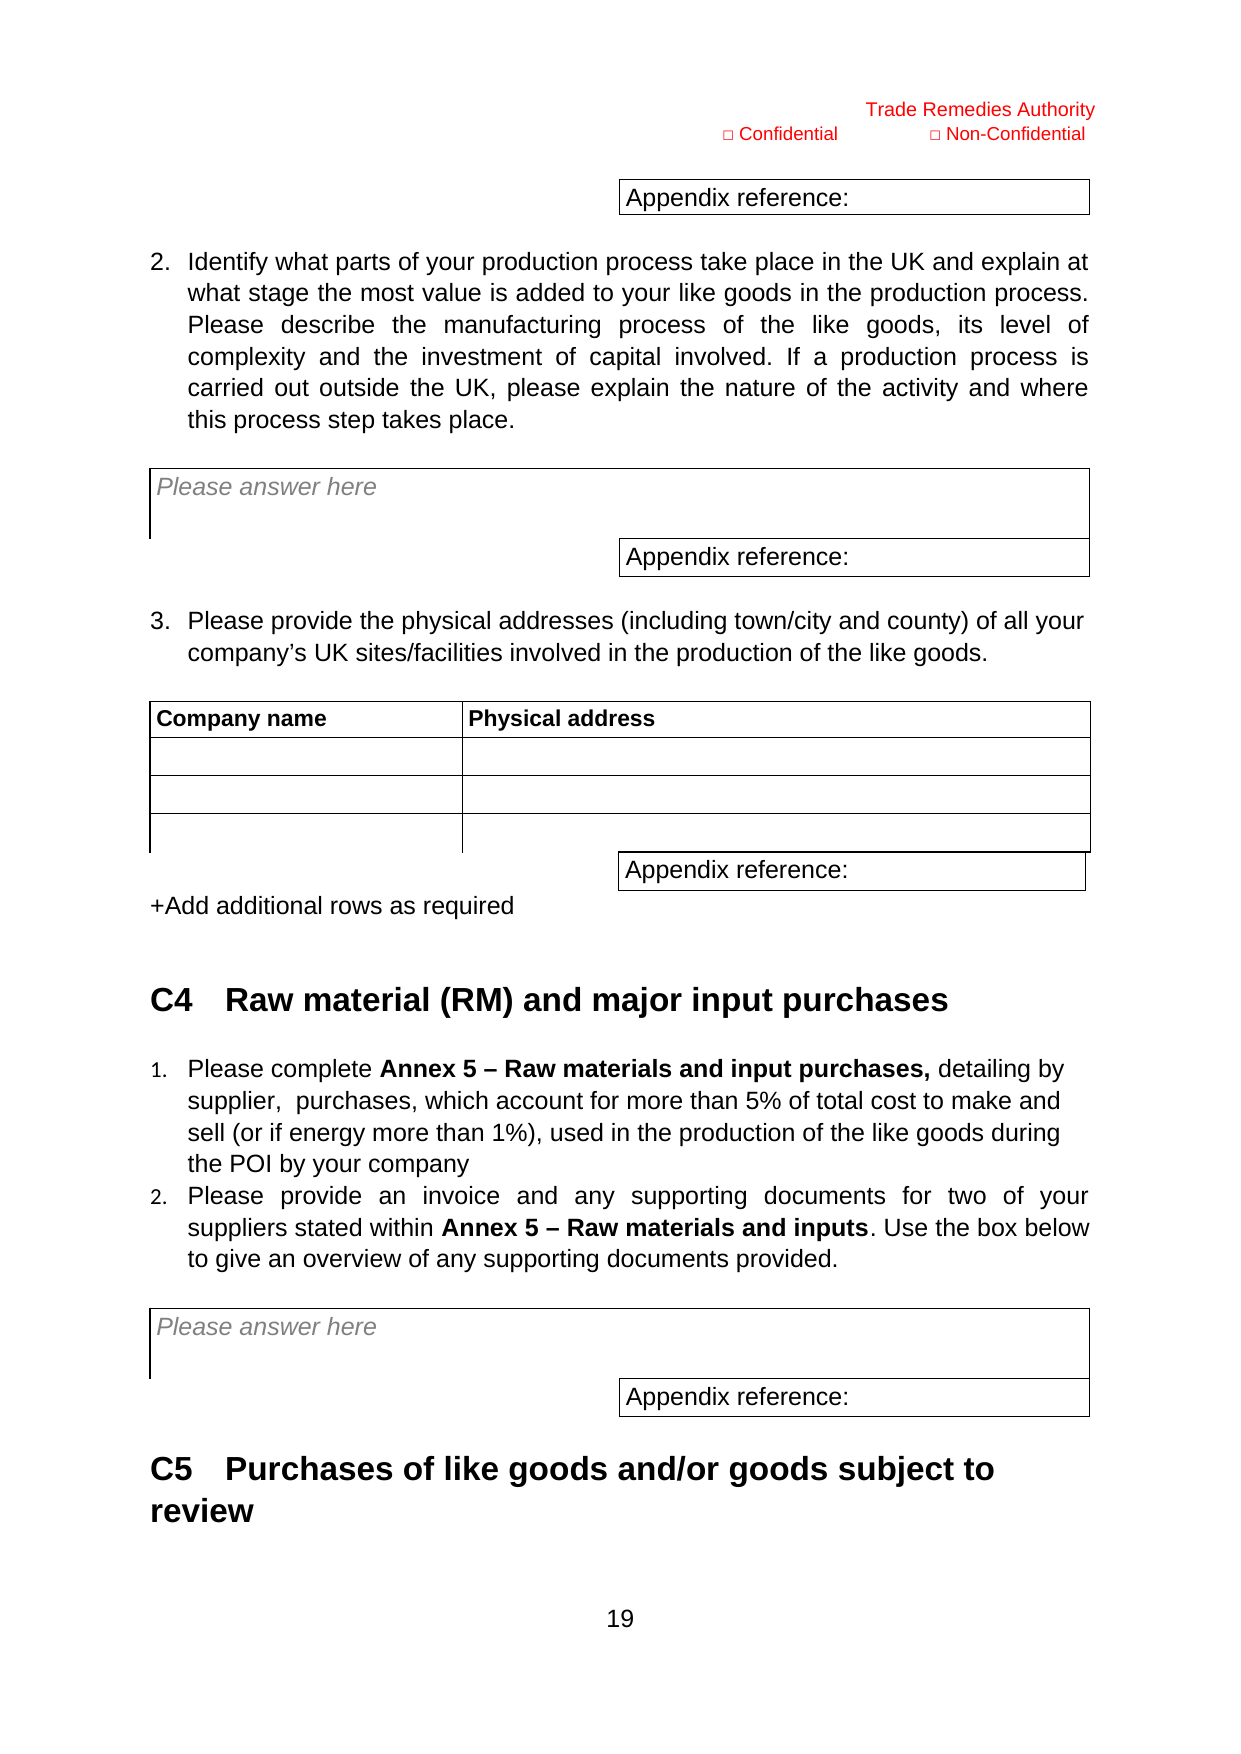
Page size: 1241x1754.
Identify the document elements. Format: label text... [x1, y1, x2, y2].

table_header Please answer here [151, 469, 1089, 538]
list Please provide the physical addresses (including town/city and county) of all your company’s UK sites/facilities involved in the production of the like goods. [150, 606, 1090, 667]
table_cell [1086, 853, 1090, 890]
table_cell [150, 853, 618, 890]
table_header Physical address [463, 702, 1090, 737]
table_cell Appendix reference: [620, 1379, 1089, 1416]
list Please complete Annex 5 – Raw materials and input purchases, detailing by supplier, purchases, which account for more than 5% of total cost to make and sell (or if energy more than 1%), used in the production of the like goods during the POI by your company [150, 1054, 1090, 1178]
text +Add additional rows as required [150, 891, 1090, 920]
subtitle C5 Purchases of like goods and/or goods subject to review [150, 1448, 1090, 1529]
table_cell [151, 814, 462, 851]
table_cell [151, 776, 462, 813]
table_cell [151, 738, 462, 775]
table_cell [463, 738, 1090, 775]
table_header Company name [151, 702, 462, 737]
table_cell Appendix reference: [619, 853, 1085, 890]
table_cell [463, 814, 1090, 851]
table_header Please answer here [151, 1309, 1089, 1377]
list Identify what parts of your production process take place in the UK and explain at what stage the most value is added to your like goods in the production process. Please describe the manufacturing process of the like goods, its level of complexity and the investment of capital involved. If a production process is carried out outside the UK, please explain the nature of the activity and where this process step takes place. [150, 247, 1090, 433]
list Please provide an invoice and any supporting documents for two of your suppliers stated within Annex 5 – Raw materials and inputs. Use the box below to give an overview of any supporting documents provided. [150, 1181, 1090, 1273]
table_cell Appendix reference: [620, 539, 1089, 576]
table_cell [150, 539, 619, 576]
subtitle C4 Raw material (RM) and major input purchases [150, 980, 1090, 1019]
table_cell Appendix reference: [620, 180, 1089, 214]
table_cell [150, 180, 619, 214]
table_cell [463, 776, 1090, 813]
table_cell [150, 1379, 619, 1416]
